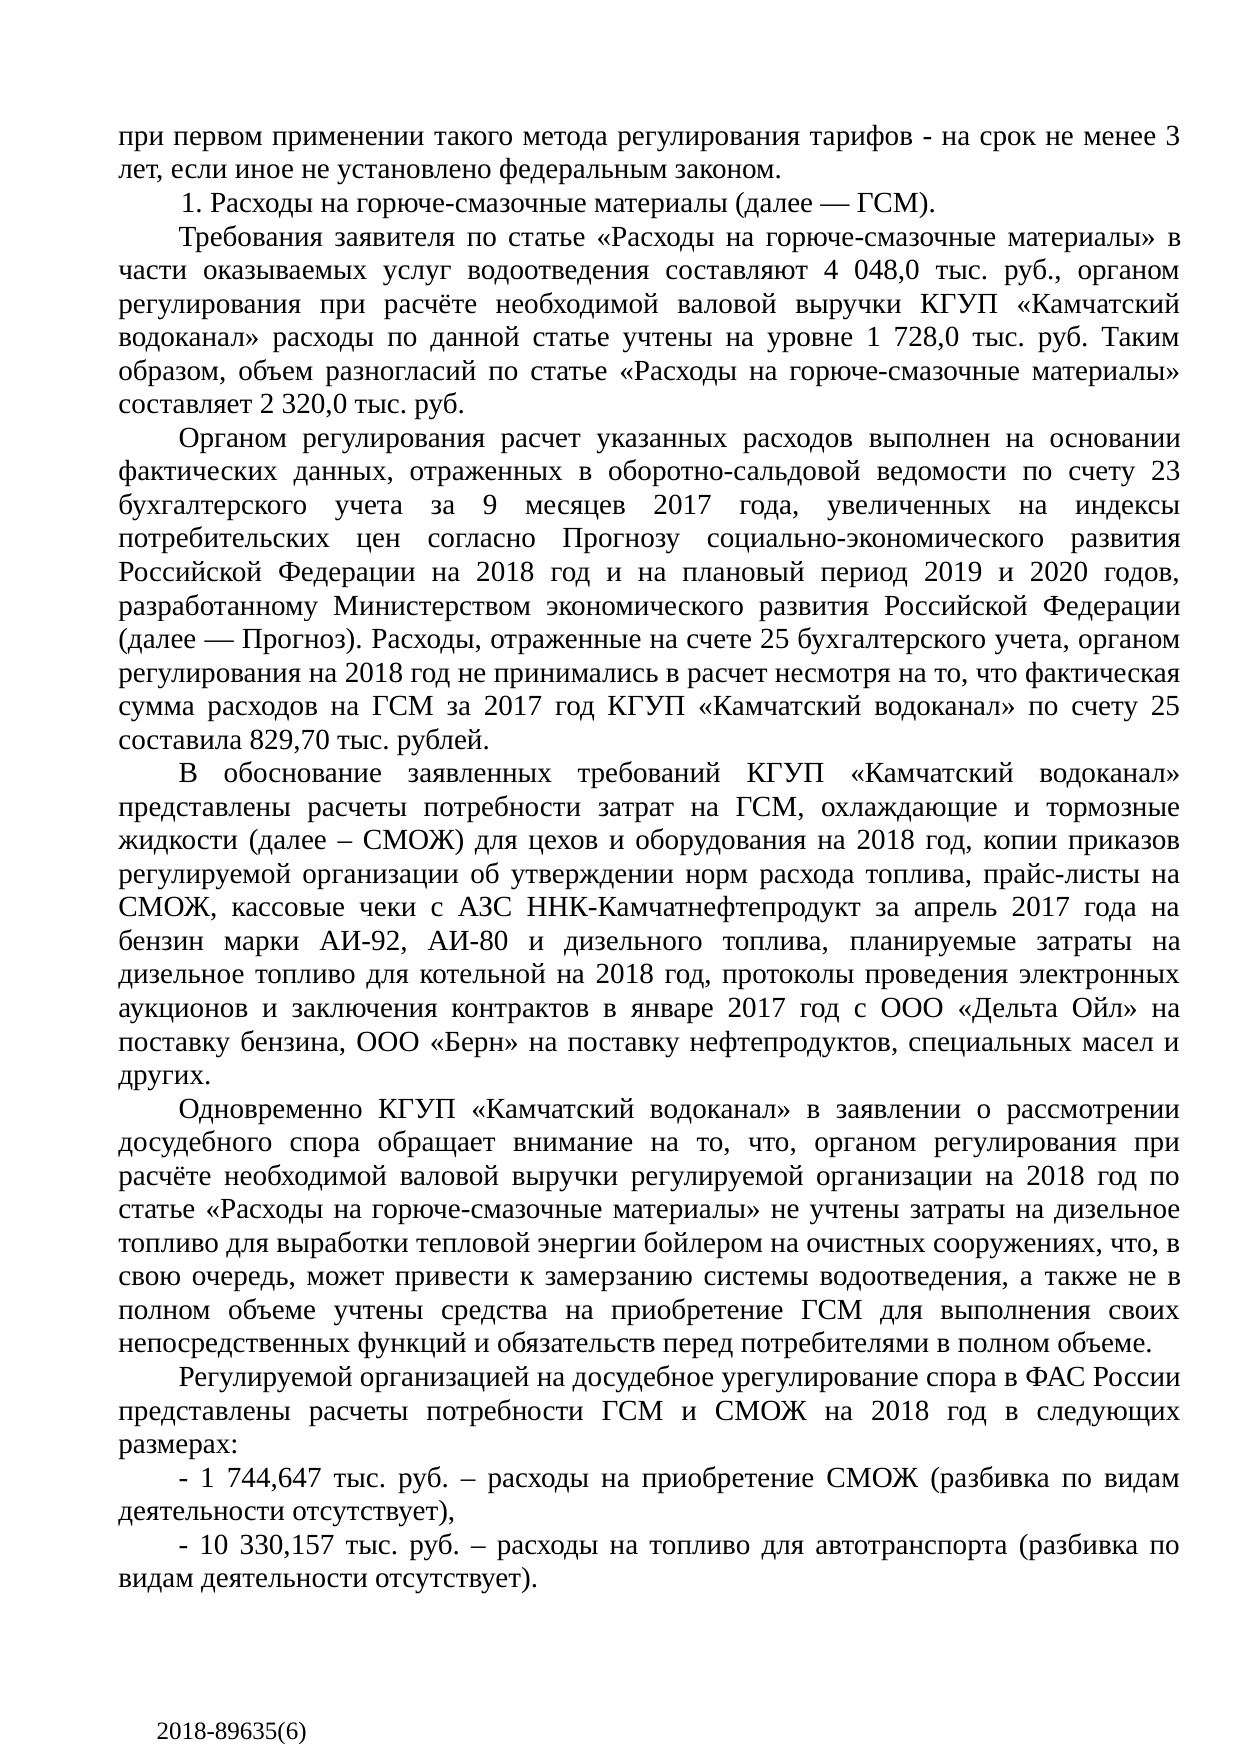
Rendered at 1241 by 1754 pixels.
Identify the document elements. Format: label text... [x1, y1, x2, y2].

text Регулируемой организацией на досудебное урегулирование спора в ФАС России представлены расчеты потребности ГСМ и СМОЖ на 2018 год в следующих размерах: [118, 1359, 1181, 1460]
text - 1 744,647 тыс. руб. – расходы на приобретение СМОЖ (разбивка по видам деятельности отсутствует), [118, 1460, 1181, 1527]
text В обоснование заявленных требований КГУП «Камчатский водоканал» представлены расчеты потребности затрат на ГСМ, охлаждающие и тормозные жидкости (далее – СМОЖ) для цехов и оборудования на 2018 год, копии приказов регулируемой организации об утверждении норм расхода топлива, прайс-листы на СМОЖ, кассовые чеки с АЗС ННК-Камчатнефтепродукт за апрель 2017 года на бензин марки АИ-92, АИ-80 и дизельного топлива, планируемые затраты на дизельное топливо для котельной на 2018 год, протоколы проведения электронных аукционов и заключения контрактов в январе 2017 год с ООО «Дельта Ойл» на поставку бензина, ООО «Берн» на поставку нефтепродуктов, специальных масел и других. [118, 755, 1181, 1091]
text при первом применении такого метода регулирования тарифов - на срок не менее 3 лет, если иное не установлено федеральным законом. [118, 118, 1181, 185]
text Требования заявителя по статье «Расходы на горюче-смазочные материалы» в части оказываемых услуг водоотведения составляют 4 048,0 тыс. руб., органом регулирования при расчёте необходимой валовой выручки КГУП «Камчатский водоканал» расходы по данной статье учтены на уровне 1 728,0 тыс. руб. Таким образом, объем разногласий по статье «Расходы на горюче-смазочные материалы» составляет 2 320,0 тыс. руб. [118, 219, 1181, 420]
text - 10 330,157 тыс. руб. – расходы на топливо для автотранспорта (разбивка по видам деятельности отсутствует). [118, 1527, 1181, 1594]
text 1. Расходы на горюче-смазочные материалы (далее — ГСМ). [118, 185, 1181, 219]
text Органом регулирования расчет указанных расходов выполнен на основании фактических данных, отраженных в оборотно-сальдовой ведомости по счету 23 бухгалтерского учета за 9 месяцев 2017 года, увеличенных на индексы потребительских цен согласно Прогнозу социально-экономического развития Российской Федерации на 2018 год и на плановый период 2019 и 2020 годов, разработанному Министерством экономического развития Российской Федерации (далее — Прогноз). Расходы, отраженные на счете 25 бухгалтерского учета, органом регулирования на 2018 год не принимались в расчет несмотря на то, что фактическая сумма расходов на ГСМ за 2017 год КГУП «Камчатский водоканал» по счету 25 составила 829,70 тыс. рублей. [118, 420, 1181, 755]
text Одновременно КГУП «Камчатский водоканал» в заявлении о рассмотрении досудебного спора обращает внимание на то, что, органом регулирования при расчёте необходимой валовой выручки регулируемой организации на 2018 год по статье «Расходы на горюче-смазочные материалы» не учтены затраты на дизельное топливо для выработки тепловой энергии бойлером на очистных сооружениях, что, в свою очередь, может привести к замерзанию системы водоотведения, а также не в полном объеме учтены средства на приобретение ГСМ для выполнения своих непосредственных функций и обязательств перед потребителями в полном объеме. [118, 1091, 1181, 1359]
